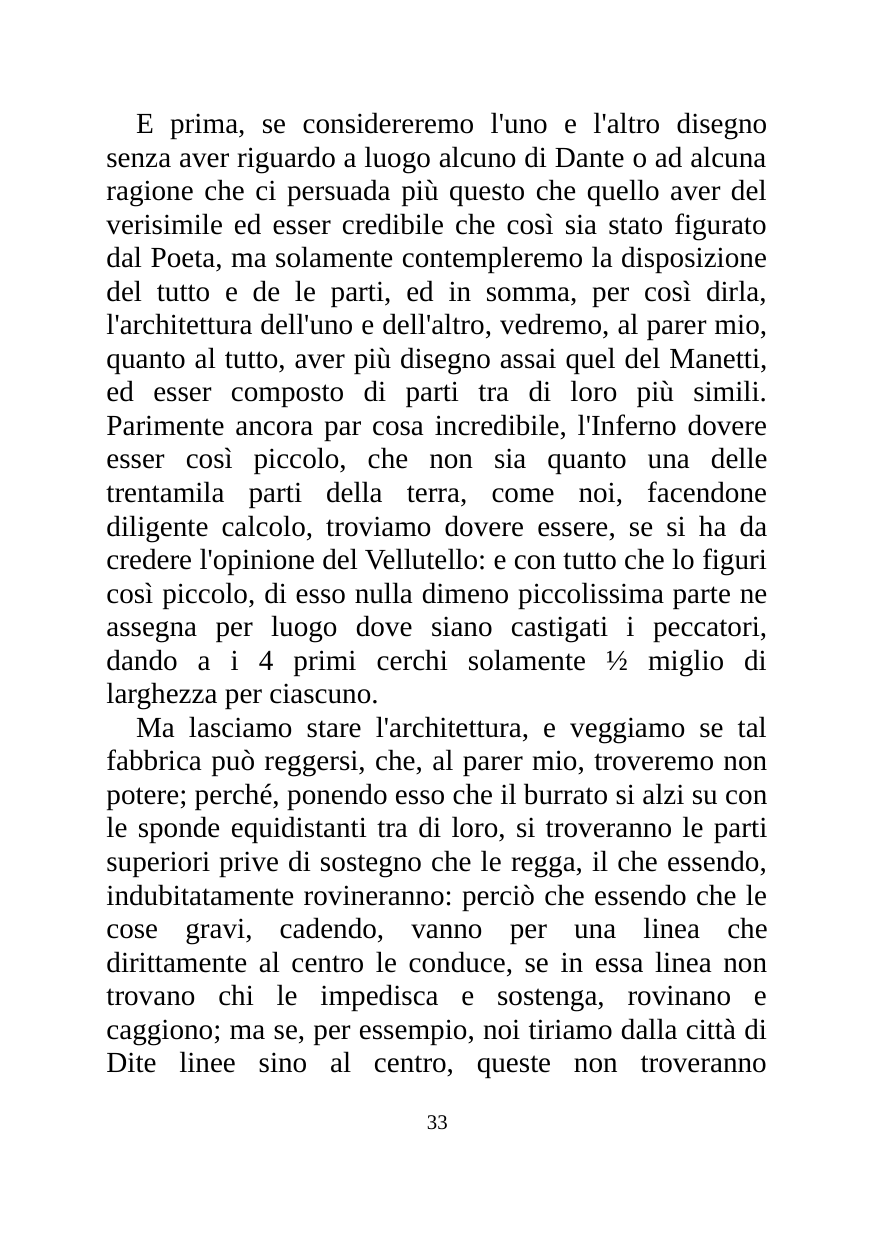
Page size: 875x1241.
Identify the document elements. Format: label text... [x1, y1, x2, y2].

text E prima, se considereremo l'uno e l'altro disegno senza aver riguardo a luogo alcuno di Dante o ad alcuna ragione che ci persuada più questo che quello aver del verisimile ed esser credibile che così sia stato figurato dal Poeta, ma solamente contempleremo la disposizione del tutto e de le parti, ed in somma, per così dirla, l'architettura dell'uno e dell'altro, vedremo, al parer mio, quanto al tutto, aver più disegno assai quel del Manetti, ed esser composto di parti tra di loro più simili. Parimente ancora par cosa incredibile, l'Inferno dovere esser così piccolo, che non sia quanto una delle trentamila parti della terra, come noi, facendone diligente calcolo, troviamo dovere essere, se si ha da credere l'opinione del Vellutello: e con tutto che lo figuri così piccolo, di esso nulla dimeno piccolissima parte ne assegna per luogo dove siano castigati i peccatori, dando a i 4 primi cerchi solamente ½ miglio di larghezza per ciascuno. [106, 106, 768, 710]
text Ma lasciamo stare l'architettura, e veggiamo se tal fabbrica può reggersi, che, al parer mio, troveremo non potere; perché, ponendo esso che il burrato si alzi su con le sponde equidistanti tra di loro, si troveranno le parti superiori prive di sostegno che le regga, il che essendo, indubitatamente rovineranno: perciò che essendo che le cose gravi, cadendo, vanno per una linea che dirittamente al centro le conduce, se in essa linea non trovano chi le impedisca e sostenga, rovinano e caggiono; ma se, per essempio, noi tiriamo dalla città di Dite linee sino al centro, queste non troveranno [106, 710, 768, 1079]
